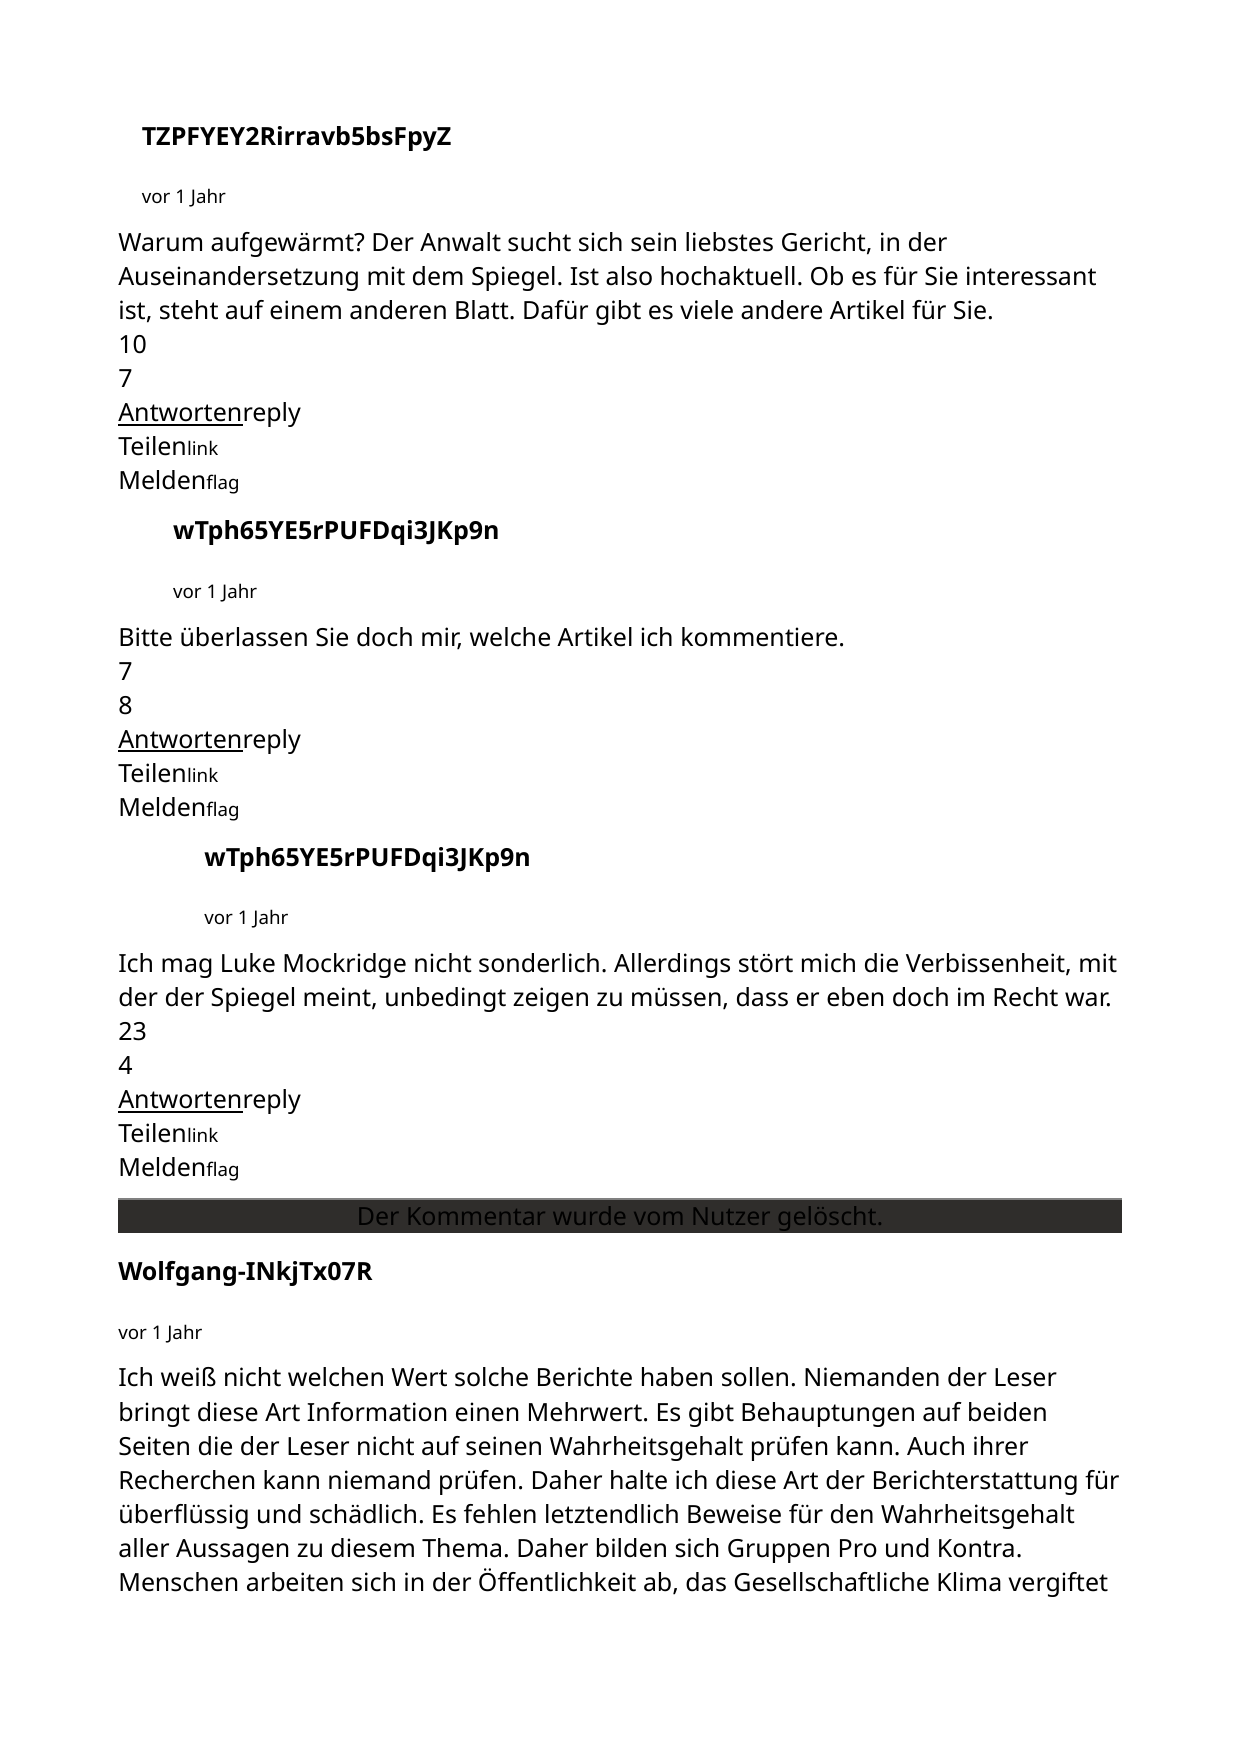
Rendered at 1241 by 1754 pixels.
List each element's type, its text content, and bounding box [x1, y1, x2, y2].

text Wolfgang-INkjTx07R [118, 1254, 1114, 1288]
text vor 1 Jahr [118, 1319, 1117, 1344]
text Antwortenreply [118, 1082, 1122, 1116]
text Teilenlink [118, 755, 1122, 789]
text Der Kommentar wurde vom Nutzer gelöscht. [118, 1200, 1122, 1233]
text Meldenflag [118, 789, 1122, 823]
text Warum aufgewärmt? Der Anwalt sucht sich sein liebstes Gericht, in der Auseinandersetzung mit dem Spiegel. Ist also hochaktuell. Ob es für Sie interessant ist, steht auf einem anderen Blatt. Dafür gibt es viele andere Artikel für Sie. [118, 224, 1122, 327]
text vor 1 Jahr [142, 183, 1117, 209]
text TZPFYEY2Rirravb5bsFpyZ [142, 118, 1114, 152]
text 23 [118, 1014, 1122, 1048]
text 8 [118, 687, 1122, 721]
text 7 [118, 361, 1122, 395]
text 7 [118, 653, 1122, 687]
text Ich weiß nicht welchen Wert solche Berichte haben sollen. Niemanden der Leser bringt diese Art Information einen Mehrwert. Es gibt Behauptungen auf beiden Seiten die der Leser nicht auf seinen Wahrheitsgehalt prüfen kann. Auch ihrer Recherchen kann niemand prüfen. Daher halte ich diese Art der Berichterstattung für überflüssig und schädlich. Es fehlen letztendlich Beweise für den Wahrheitsgehalt aller Aussagen zu diesem Thema. Daher bilden sich Gruppen Pro und Kontra. Menschen arbeiten sich in der Öffentlichkeit ab, das Gesellschaftliche Klima vergiftet [118, 1360, 1122, 1598]
text vor 1 Jahr [204, 904, 1117, 930]
text vor 1 Jahr [173, 578, 1117, 603]
text 4 [118, 1048, 1122, 1082]
text Antwortenreply [118, 395, 1122, 429]
text wTph65YE5rPUFDqi3JKp9n [173, 513, 1114, 547]
text wTph65YE5rPUFDqi3JKp9n [204, 839, 1114, 873]
text Ich mag Luke Mockridge nicht sonderlich. Allerdings stört mich die Verbissenheit, mit der der Spiegel meint, unbedingt zeigen zu müssen, dass er eben doch im Recht war. [118, 946, 1122, 1014]
text Antwortenreply [118, 721, 1122, 755]
text Bitte überlassen Sie doch mir, welche Artikel ich kommentiere. [118, 619, 1122, 653]
text Teilenlink [118, 429, 1122, 463]
text Meldenflag [118, 1150, 1122, 1184]
text Meldenflag [118, 463, 1122, 497]
text 10 [118, 327, 1122, 361]
text Teilenlink [118, 1116, 1122, 1150]
